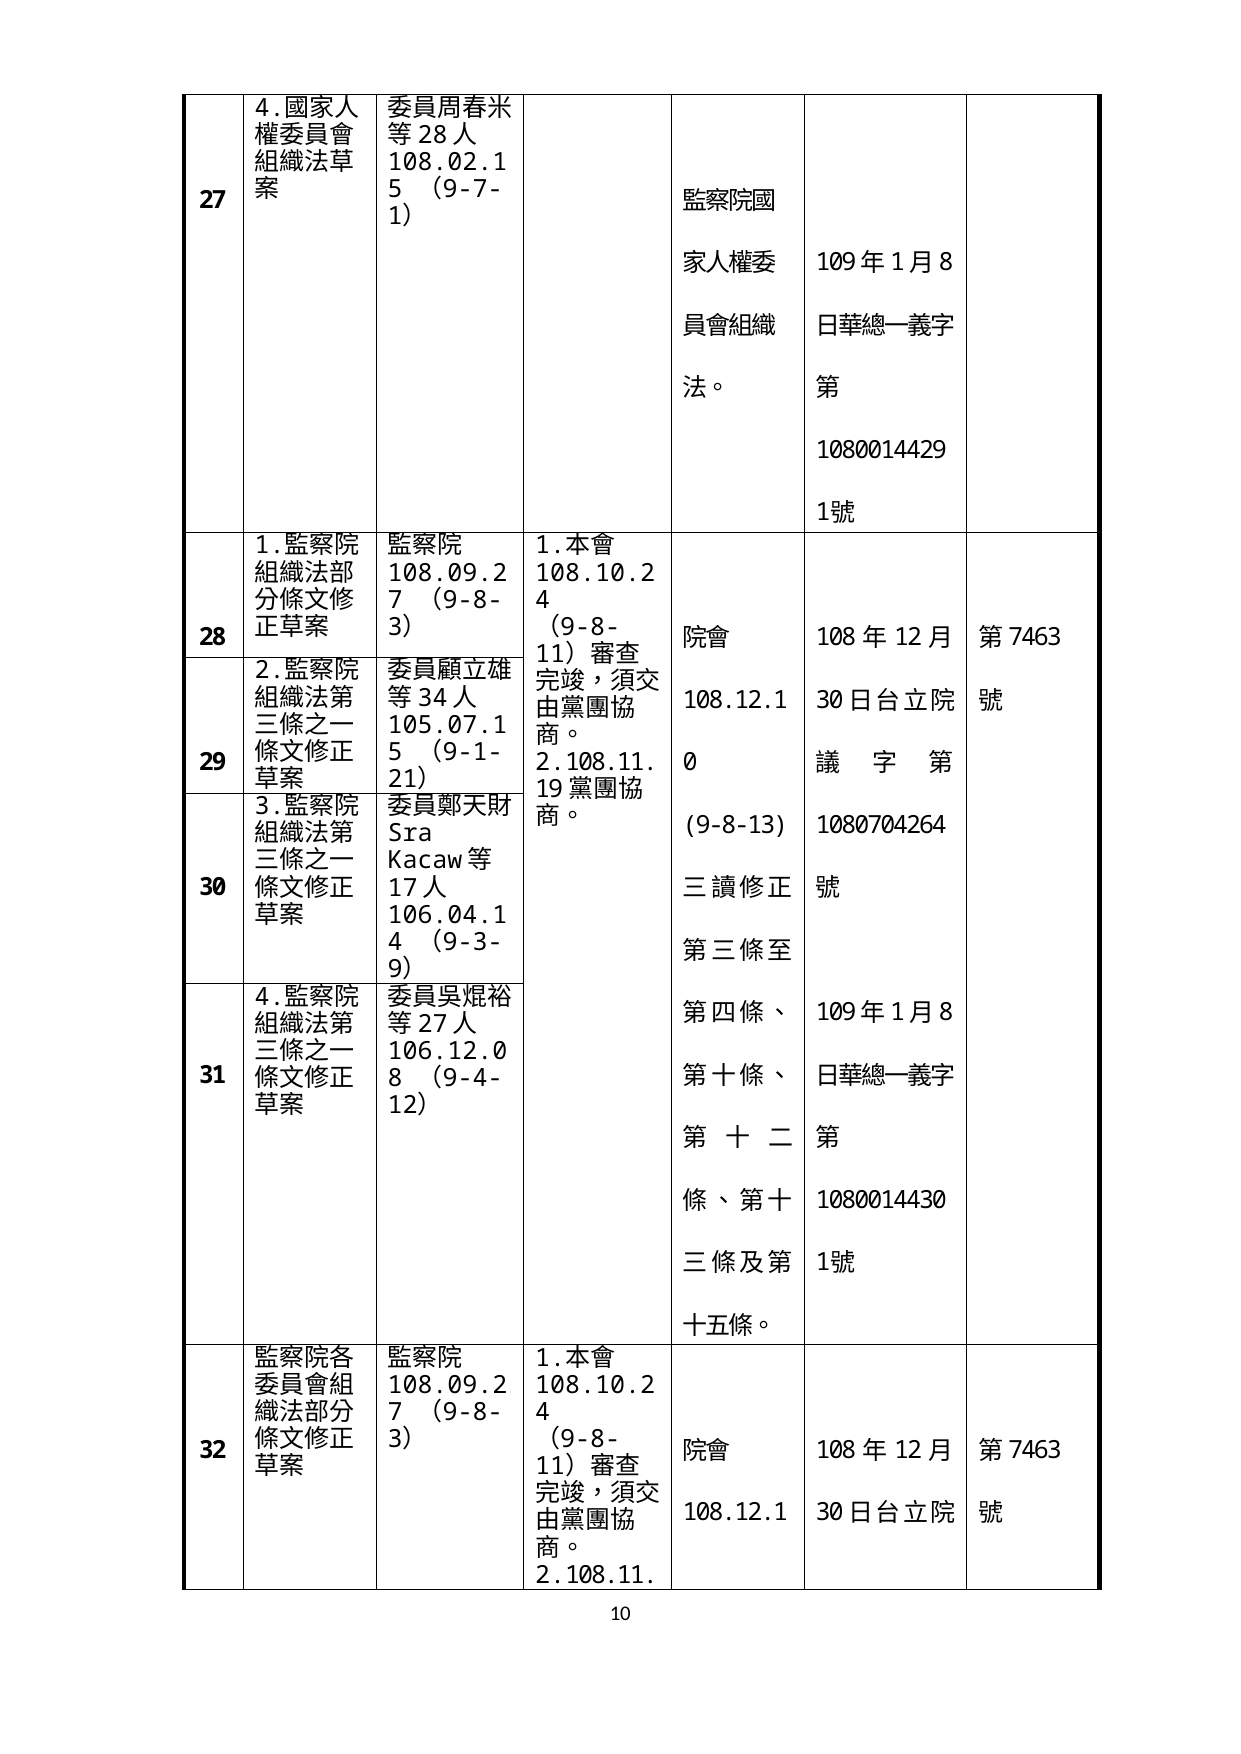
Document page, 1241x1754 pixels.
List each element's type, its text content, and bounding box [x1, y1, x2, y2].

table_cell 監察院 108.09.27 （9-8-3） [377, 533, 523, 657]
table_cell 委員周春米等28人 108.02.15 （9-7-1） [377, 95, 523, 532]
table_cell 委員顧立雄等34人 105.07.15 （9-1-21） [377, 658, 523, 793]
table_cell 第7463號 [967, 1345, 1097, 1588]
table_cell 32 [186, 1345, 243, 1588]
table_cell 2.監察院組織法第三條之一條文修正草案 [244, 658, 376, 793]
table_cell 1.本會108.10.24 （9-8-11）審查完竣，須交由黨團協商。 2.108.11. [524, 1345, 671, 1588]
table_cell 監察院國家人權委員會組織法。 [672, 95, 804, 532]
table_cell 29 [186, 658, 243, 793]
table_cell 31 [186, 984, 243, 1344]
table_cell 108年12月30日台立院 [805, 1345, 966, 1588]
table_cell 委員鄭天財Sra Kacaw等17人 106.04.14 （9-3-9） [377, 794, 523, 983]
table_cell [967, 95, 1097, 532]
table_cell 27 [186, 95, 243, 532]
table_cell 108年12月30日台立院議字第1080704264號 109年1月8日華總一義字第10800144301號 [805, 533, 966, 1344]
table_cell 4.國家人權委員會組織法草案 [244, 95, 376, 532]
table_cell 3.監察院組織法第三條之一條文修正草案 [244, 794, 376, 983]
table_cell 1.監察院組織法部分條文修正草案 [244, 533, 376, 657]
table_cell 委員吳焜裕等27人 106.12.08 （9-4-12） [377, 984, 523, 1344]
table_cell 院會 108.12.1 [672, 1345, 804, 1588]
table_cell 1.本會108.10.24 （9-8-11）審查完竣，須交由黨團協商。 2.108.11.19黨團協商。 [524, 533, 671, 1344]
table_cell 監察院各委員會組織法部分條文修正草案 [244, 1345, 376, 1588]
table_cell 4.監察院組織法第三條之一條文修正草案 [244, 984, 376, 1344]
table_cell 第7463號 [967, 533, 1097, 1344]
table_cell 109年1月8日華總一義字第10800144291號 [805, 95, 966, 532]
table_cell 30 [186, 794, 243, 983]
table_cell 28 [186, 533, 243, 657]
table_cell 監察院 108.09.27 （9-8-3） [377, 1345, 523, 1588]
table_cell [524, 95, 671, 532]
table_cell 院會 108.12.10 (9-8-13) 三讀修正第三條至第四條、第十條、第十二條、第十三條及第十五條。 [672, 533, 804, 1344]
